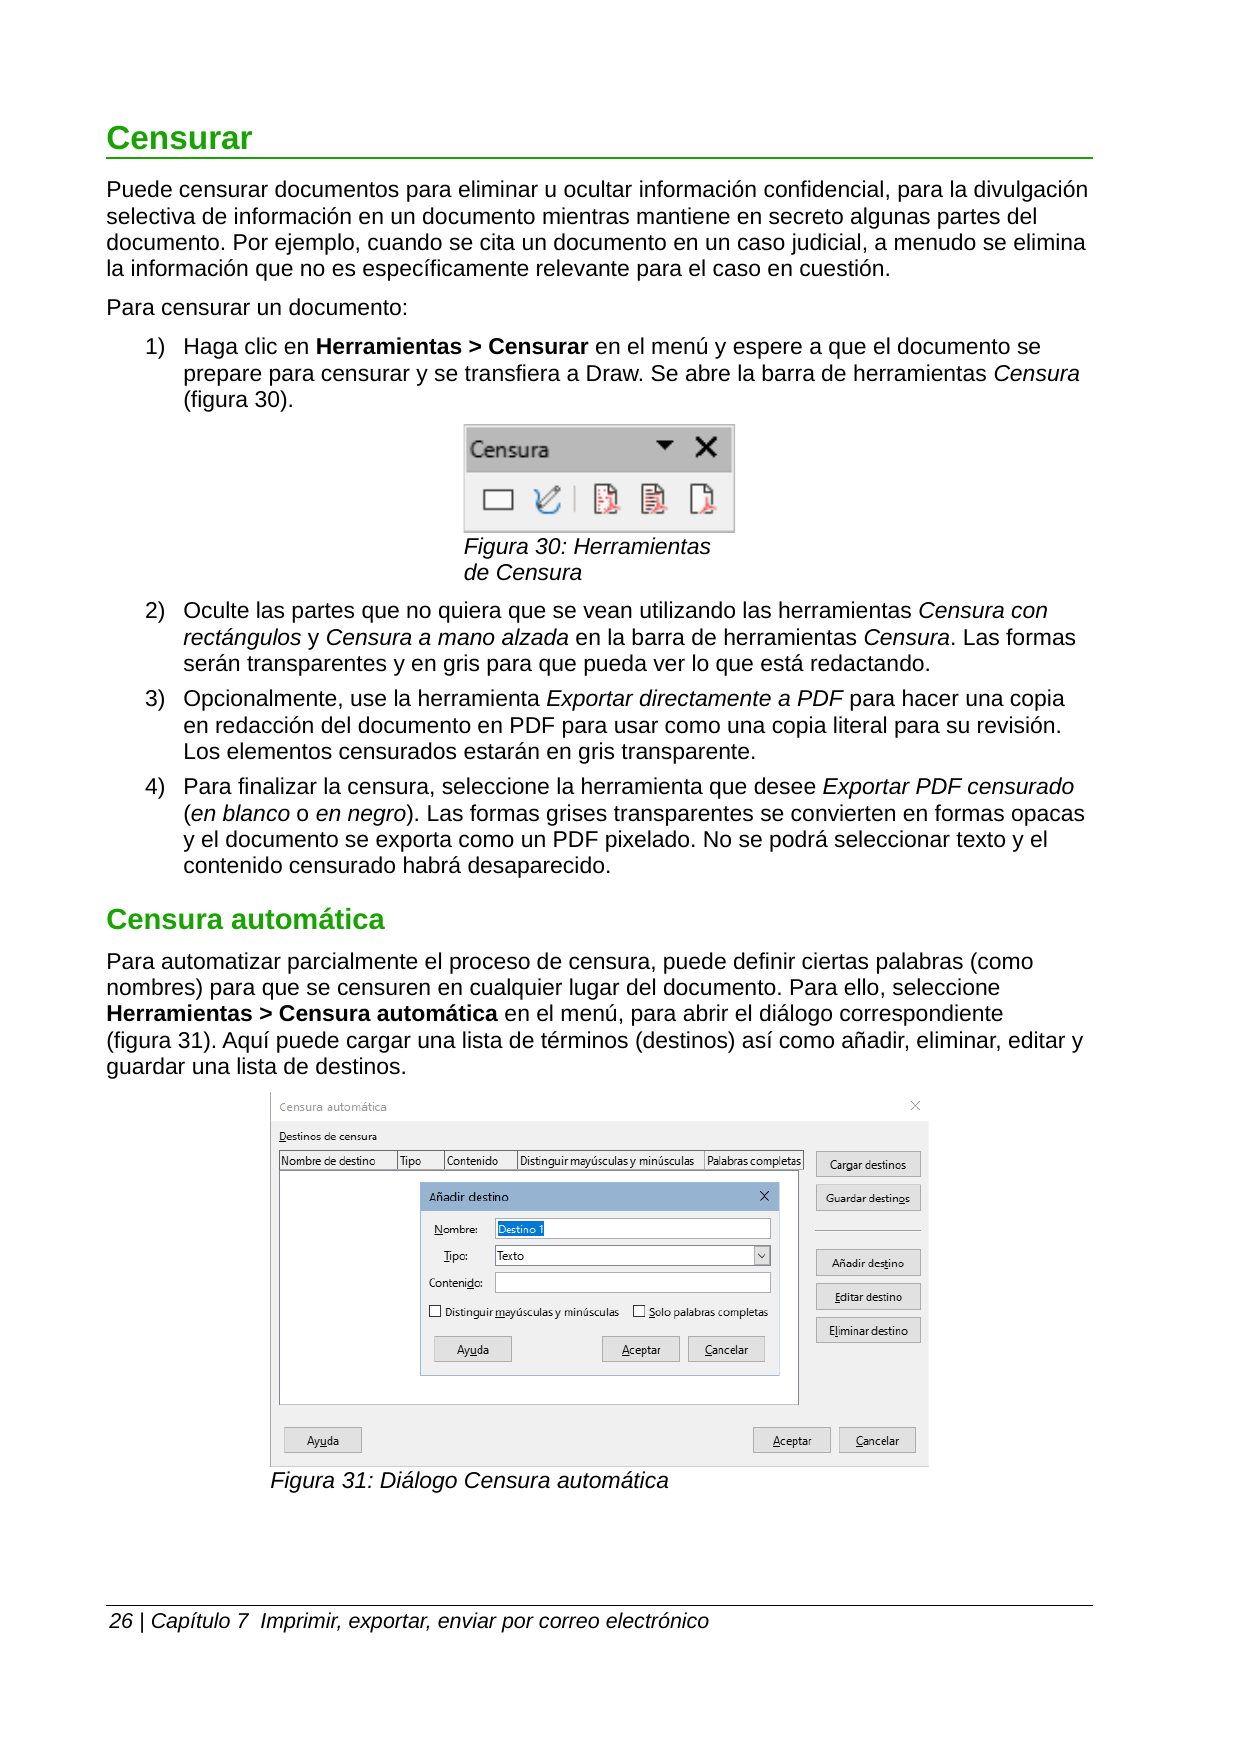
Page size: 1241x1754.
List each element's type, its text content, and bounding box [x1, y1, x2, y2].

list Para censurar un documento: [106, 294, 1093, 321]
list Haga clic en Herramientas > Censurar en el menú y espere a que el documento se prepare para censurar y se transfiera a Draw. Se abre la barra de herramientas Censura (figura 30). [165, 333, 1093, 412]
picture [270, 1092, 929, 1467]
text Figura 30: Herramientas de Censura [464, 533, 735, 586]
subtitle Censura automática [106, 902, 1093, 936]
subtitle Censurar [106, 118, 1093, 157]
text Puede censurar documentos para eliminar u ocultar información confidencial, para la divulgación selectiva de información en un documento mientras mantiene en secreto algunas partes del documento. Por ejemplo, cuando se cita un documento en un caso judicial, a menudo se elimina la información que no es específicamente relevante para el caso en cuestión. [106, 176, 1093, 282]
picture [463, 424, 736, 533]
list Oculte las partes que no quiera que se vean utilizando las herramientas Censura con rectángulos y Censura a mano alzada en la barra de herramientas Censura. Las formas serán transparentes y en gris para que pueda ver lo que está redactando. [165, 597, 1093, 677]
text Para automatizar parcialmente el proceso de censura, puede definir ciertas palabras (como nombres) para que se censuren en cualquier lugar del documento. Para ello, seleccione Herramientas > Censura automática en el menú, para abrir el diálogo correspondiente (figura 31). Aquí puede cargar una lista de términos (destinos) así como añadir, eliminar, editar y guardar una lista de destinos. [106, 948, 1093, 1079]
list Para finalizar la censura, seleccione la herramienta que desee Exportar PDF censurado (en blanco o en negro). Las formas grises transparentes se convierten en formas opacas y el documento se exporta como un PDF pixelado. No se podrá seleccionar texto y el contenido censurado habrá desaparecido. [165, 773, 1093, 879]
text Figura 31: Diálogo Censura automática [270, 1467, 929, 1493]
list Opcionalmente, use la herramienta Exportar directamente a PDF para hacer una copia en redacción del documento en PDF para usar como una copia literal para su revisión. Los elementos censurados estarán en gris transparente. [165, 685, 1093, 764]
